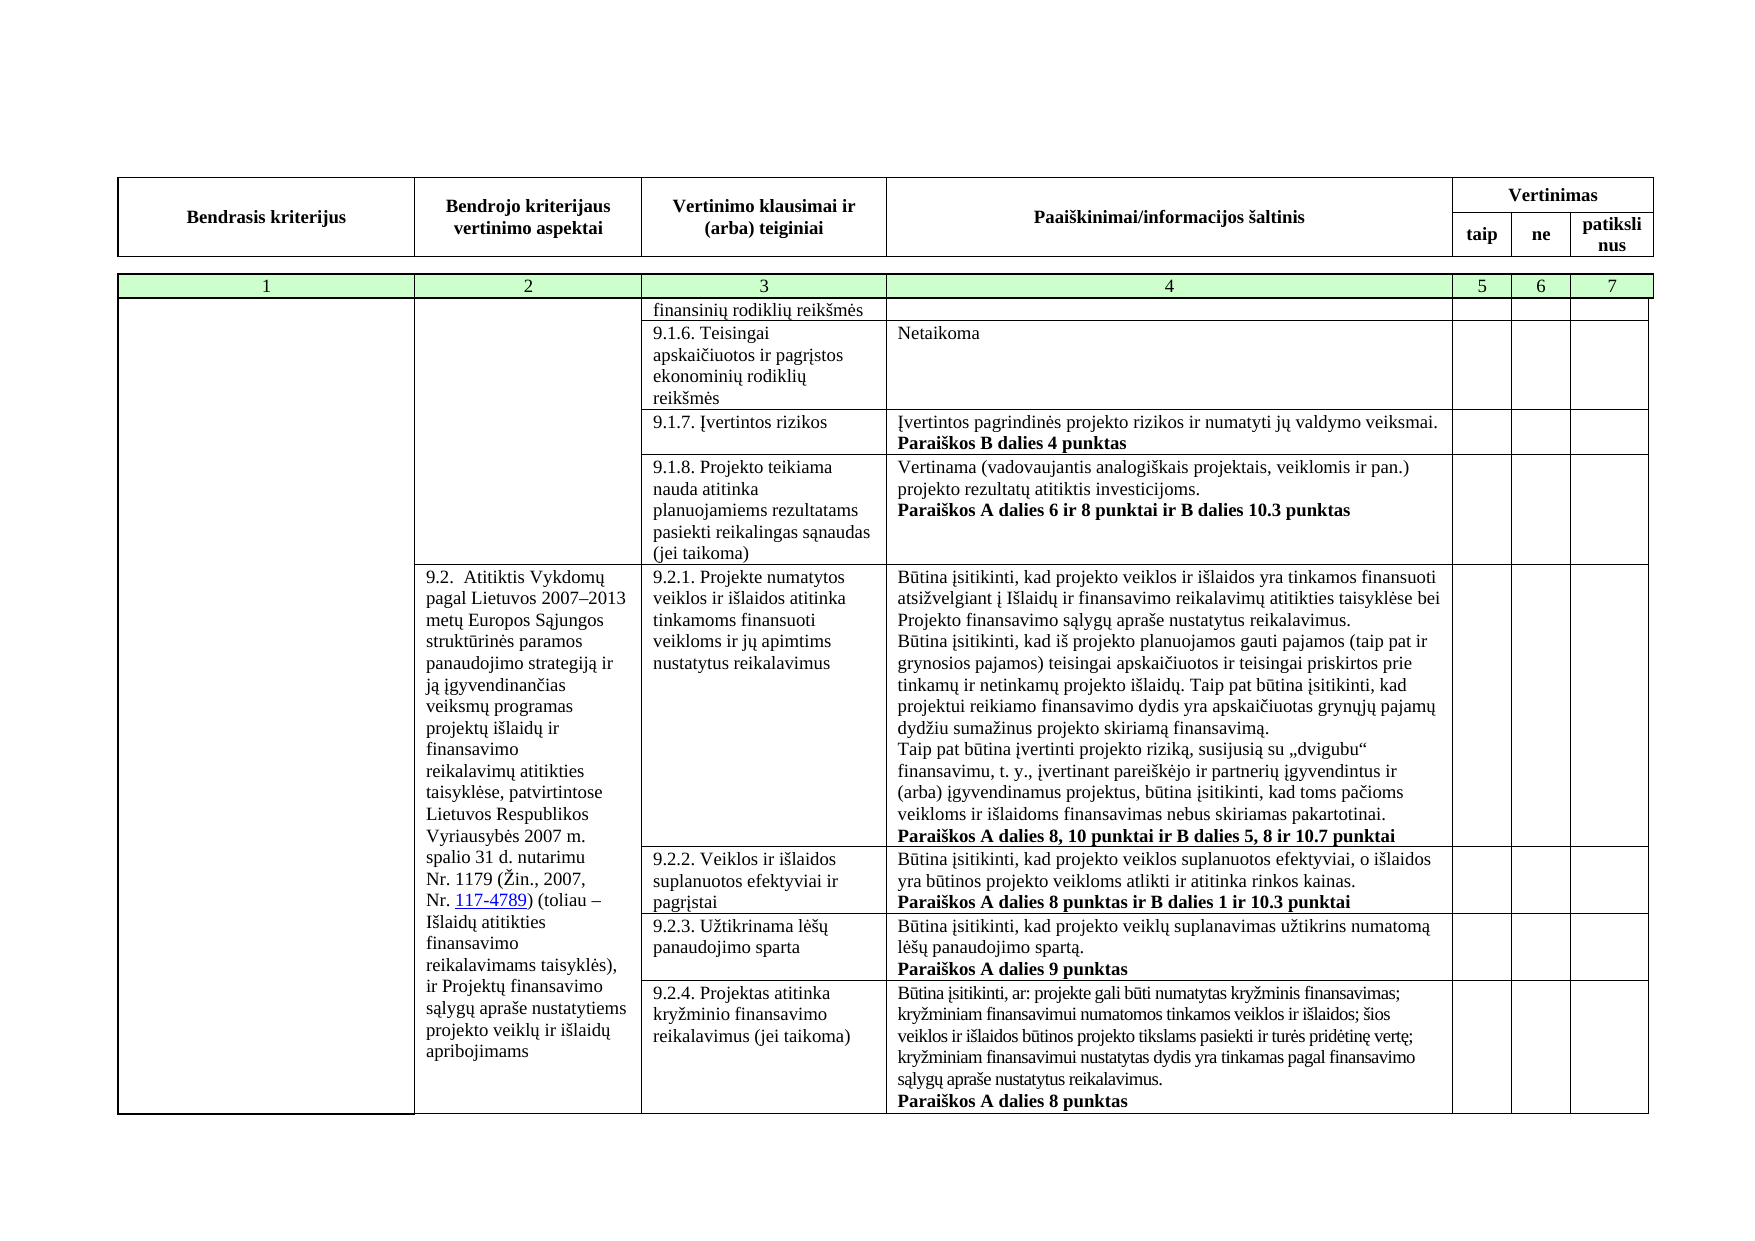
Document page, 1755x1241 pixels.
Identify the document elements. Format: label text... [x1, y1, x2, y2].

table_cell patikslinus [1571, 213, 1653, 256]
table_cell [1453, 299, 1511, 320]
table_cell [1512, 321, 1570, 408]
table_cell [1649, 564, 1653, 846]
table_cell [1511, 257, 1570, 273]
table_cell 5 [1453, 275, 1511, 297]
table_cell 9.1.6. Teisingai apskaičiuotos ir pagrįstos ekonominių rodiklių reikšmės [642, 321, 886, 408]
table_cell [1649, 409, 1653, 454]
table_cell [886, 257, 1452, 273]
table_cell [1453, 847, 1511, 913]
table_cell [1512, 565, 1570, 846]
table_cell 9.2. Atitiktis Vykdomų pagal Lietuvos 2007–2013 metų Europos Sąjungos struktūrinės paramos panaudojimo strategiją ir ją įgyvendinančias veiksmų programas projektų išlaidų ir finansavimo reikalavimų atitikties taisyklėse, patvirtintose Lietuvos Respublikos Vyriausybės 2007 m. spalio 31 d. nutarimu Nr. 1179 (Žin., 2007, Nr. 117-4789) (toliau – Išlaidų atitikties finansavimo reikalavimams taisyklės), ir Projektų finansavimo sąlygų apraše nustatytiems projekto veiklų ir išlaidų apribojimams [415, 565, 641, 1113]
table_cell [1649, 320, 1653, 408]
table_cell 9.1.7. Įvertintos rizikos [642, 410, 886, 454]
table_cell 9.2.4. Projektas atitinka kryžminio finansavimo reikalavimus (jei taikoma) [642, 981, 886, 1113]
table_cell Būtina įsitikinti, kad projekto veiklos ir išlaidos yra tinkamos finansuoti atsižvelgiant į Išlaidų ir finansavimo reikalavimų atitikties taisyklėse bei Projekto finansavimo sąlygų apraše nustatytus reikalavimus. Būtina įsitikinti, kad iš projekto planuojamos gauti pajamos (taip pat ir grynosios pajamos) teisingai apskaičiuotos ir teisingai priskirtos prie tinkamų ir netinkamų projekto išlaidų. Taip pat būtina įsitikinti, kad projektui reikiamo finansavimo dydis yra apskaičiuotas grynųjų pajamų dydžiu sumažinus projekto skiriamą finansavimą. Taip pat būtina įvertinti projekto riziką, susijusią su „dvigubu“ finansavimu, t. y., įvertinant pareiškėjo ir partnerių įgyvendintus ir (arba) įgyvendinamus projektus, būtina įsitikinti, kad toms pačioms veikloms ir išlaidoms finansavimas nebus skiriamas pakartotinai. Paraiškos A dalies 8, 10 punktai ir B dalies 5, 8 ir 10.7 punktai [887, 565, 1452, 846]
table_cell finansinių rodiklių reikšmės [642, 299, 886, 320]
table_cell 4 [887, 275, 1452, 297]
table_cell [1512, 914, 1570, 979]
table_cell Netaikoma [887, 321, 1452, 408]
table_cell [415, 257, 642, 273]
table_header Bendrasis kriterijus [119, 178, 414, 256]
table_cell [1453, 410, 1511, 454]
table_cell 9.2.2. Veiklos ir išlaidos suplanuotos efektyviai ir pagrįstai [642, 847, 886, 913]
table_cell [118, 257, 414, 273]
table_header Vertinimas [1453, 178, 1653, 212]
table_cell [1571, 981, 1648, 1113]
table_header Bendrojo kriterijaus vertinimo aspektai [415, 178, 641, 256]
table_cell 7 [1571, 275, 1653, 297]
table_cell [1649, 454, 1653, 564]
table_cell 2 [415, 275, 641, 297]
table_cell [1453, 321, 1511, 408]
table_cell 9.1.8. Projekto teikiama nauda atitinka planuojamiems rezultatams pasiekti reikalingas sąnaudas (jei taikoma) [642, 455, 886, 564]
table_cell [1512, 847, 1570, 913]
table_cell [1571, 914, 1648, 979]
table_cell Būtina įsitikinti, ar: projekte gali būti numatytas kryžminis finansavimas; kryžminiam finansavimui numatomos tinkamos veiklos ir išlaidos; šios veiklos ir išlaidos būtinos projekto tikslams pasiekti ir turės pridėtinę vertę; kryžminiam finansavimui nustatytas dydis yra tinkamas pagal finansavimo sąlygų apraše nustatytus reikalavimus. Paraiškos A dalies 8 punktas [887, 981, 1452, 1113]
table_cell ne [1512, 213, 1570, 256]
table_cell [1571, 410, 1648, 454]
table_cell [1649, 913, 1653, 979]
table_cell [1571, 299, 1648, 320]
table_header Paaiškinimai/informacijos šaltinis [887, 178, 1452, 256]
table_cell taip [1453, 213, 1511, 256]
table_cell [1452, 257, 1511, 273]
table_cell 1 [119, 275, 414, 297]
table_cell 9.2.1. Projekte numatytos veiklos ir išlaidos atitinka tinkamoms finansuoti veikloms ir jų apimtims nustatytus reikalavimus [642, 565, 886, 846]
table_cell [1649, 980, 1653, 1113]
table_cell [642, 257, 886, 273]
table_cell [1453, 914, 1511, 979]
table_cell [1571, 455, 1648, 564]
table_cell [887, 299, 1452, 320]
table_cell Vertinama (vadovaujantis analogiškais projektais, veiklomis ir pan.) projekto rezultatų atitiktis investicijoms. Paraiškos A dalies 6 ir 8 punktai ir B dalies 10.3 punktas [887, 455, 1452, 564]
table_cell [1570, 257, 1653, 273]
table_cell [1512, 410, 1570, 454]
table_cell [1571, 847, 1648, 913]
table_cell [1453, 565, 1511, 846]
table_cell [1453, 455, 1511, 564]
table_cell [1649, 846, 1653, 913]
table_cell [1512, 455, 1570, 564]
table_cell [415, 299, 641, 564]
table_cell [1649, 299, 1653, 320]
table_cell [119, 299, 414, 1113]
table_cell [1453, 981, 1511, 1113]
table_cell Įvertintos pagrindinės projekto rizikos ir numatyti jų valdymo veiksmai. Paraiškos B dalies 4 punktas [887, 410, 1452, 454]
table_cell [1512, 299, 1570, 320]
table_cell [1571, 321, 1648, 408]
table_cell Būtina įsitikinti, kad projekto veiklų suplanavimas užtikrins numatomą lėšų panaudojimo spartą. Paraiškos A dalies 9 punktas [887, 914, 1452, 979]
table_cell 9.2.3. Užtikrinama lėšų panaudojimo sparta [642, 914, 886, 979]
table_cell [1512, 981, 1570, 1113]
table_cell 3 [642, 275, 886, 297]
table_header Vertinimo klausimai ir (arba) teiginiai [642, 178, 886, 256]
table_cell Būtina įsitikinti, kad projekto veiklos suplanuotos efektyviai, o išlaidos yra būtinos projekto veikloms atlikti ir atitinka rinkos kainas. Paraiškos A dalies 8 punktas ir B dalies 1 ir 10.3 punktai [887, 847, 1452, 913]
table_cell [1571, 565, 1648, 846]
table_cell 6 [1512, 275, 1570, 297]
